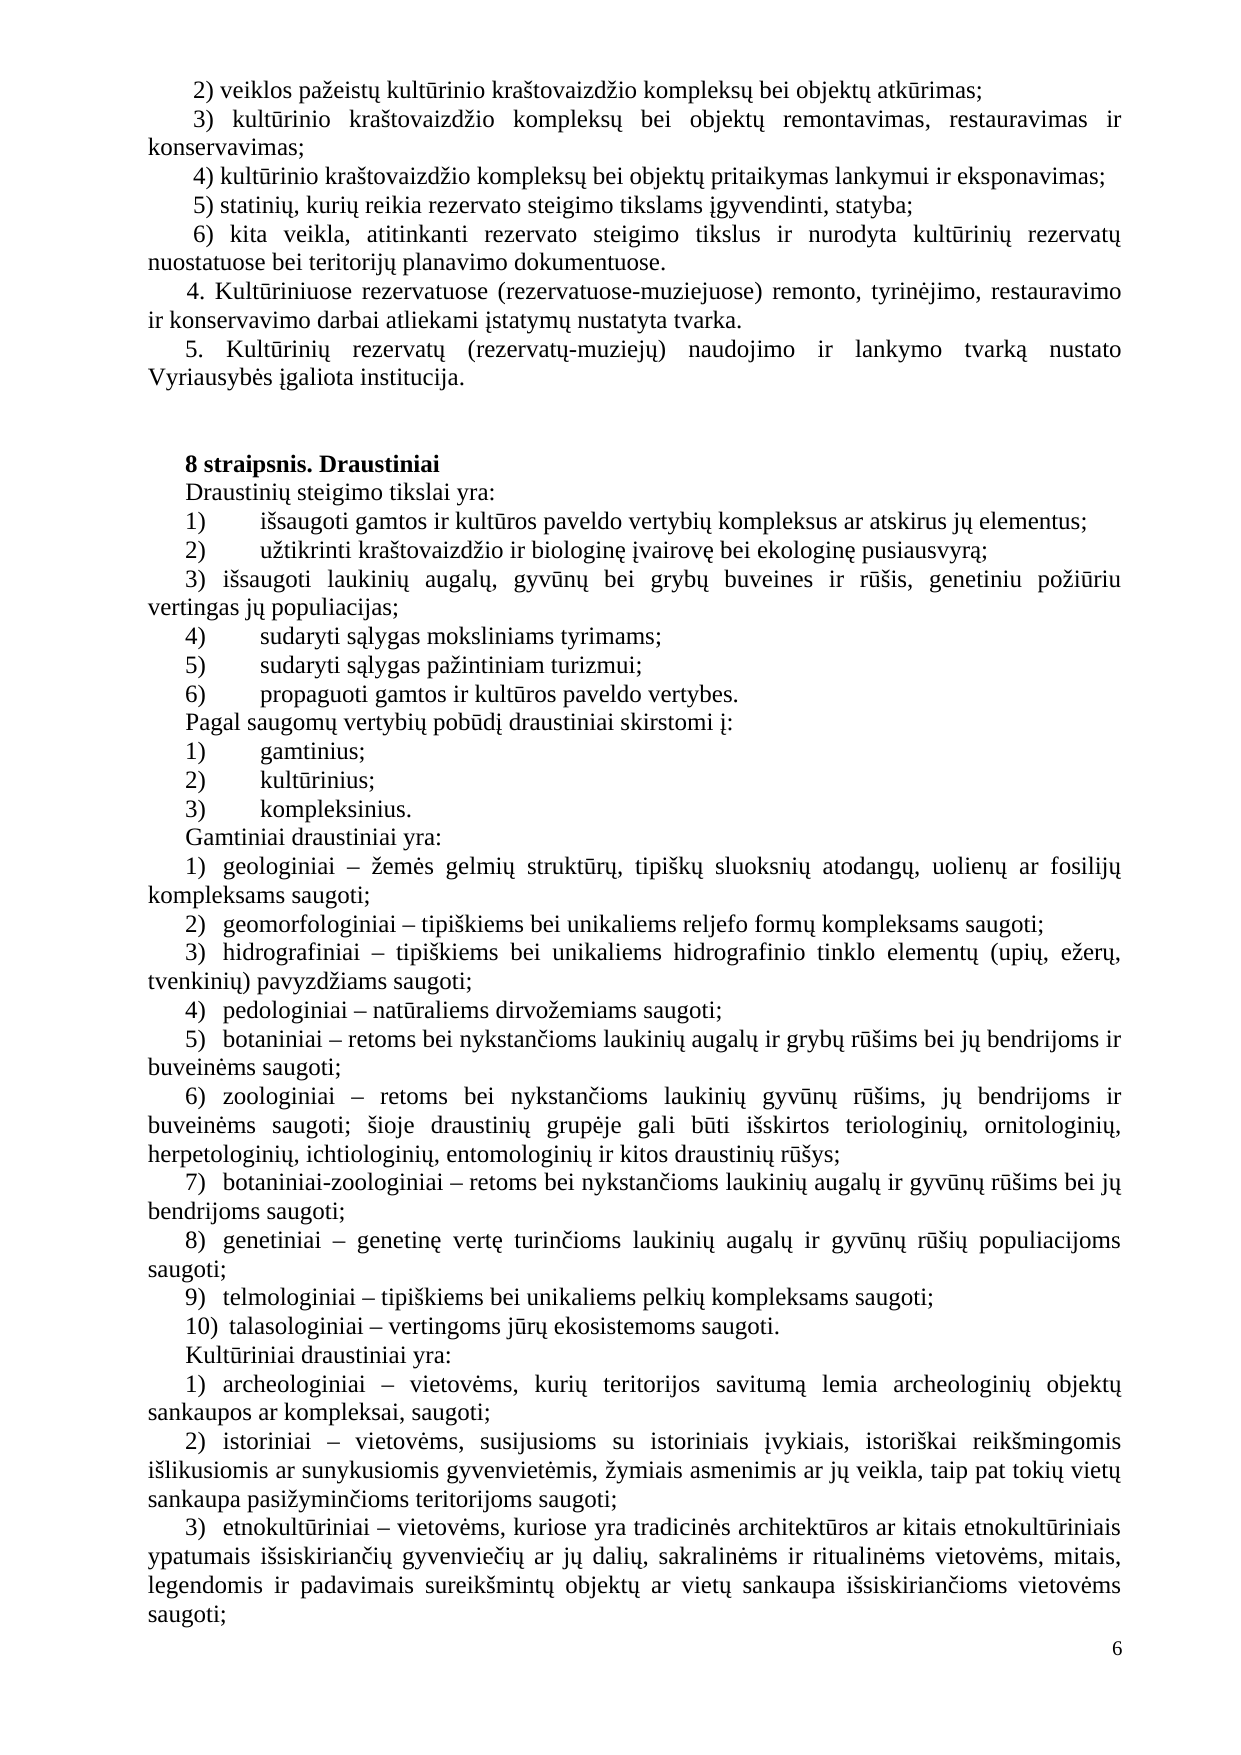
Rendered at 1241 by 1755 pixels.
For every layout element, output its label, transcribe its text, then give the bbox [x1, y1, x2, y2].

text 2) istoriniai – vietovėms, susijusioms su istoriniais įvykiais, istoriškai reikšmingomis išlikusiomis ar sunykusiomis gyvenvietėmis, žymiais asmenimis ar jų veikla, taip pat tokių vietų sankaupa pasižyminčioms teritorijoms saugoti; [148, 1426, 1122, 1512]
text 4) sudaryti sąlygas moksliniams tyrimams; [185, 621, 1122, 650]
text 6) propaguoti gamtos ir kultūros paveldo vertybes. [185, 679, 1122, 707]
text 5) botaniniai – retoms bei nykstančioms laukinių augalų ir grybų rūšims bei jų bendrijoms ir buveinėms saugoti; [148, 1024, 1122, 1081]
text 6) zoologiniai – retoms bei nykstančioms laukinių gyvūnų rūšims, jų bendrijoms ir buveinėms saugoti; šioje draustinių grupėje gali būti išskirtos teriologinių, ornitologinių, herpetologinių, ichtiologinių, entomologinių ir kitos draustinių rūšys; [148, 1081, 1122, 1167]
text 4) kultūrinio kraštovaizdžio kompleksų bei objektų pritaikymas lankymui ir eksponavimas; [148, 161, 1122, 190]
text Gamtiniai draustiniai yra: [148, 822, 1122, 851]
text 2) geomorfologiniai – tipiškiems bei unikaliems reljefo formų kompleksams saugoti; [148, 909, 1122, 937]
text 5) sudaryti sąlygas pažintiniam turizmui; [185, 650, 1122, 679]
text 10) talasologiniai – vertingoms jūrų ekosistemoms saugoti. [148, 1311, 1122, 1340]
text 8 straipsnis. Draustiniai [148, 449, 1122, 477]
text Draustinių steigimo tikslai yra: [148, 477, 1122, 506]
text 1) išsaugoti gamtos ir kultūros paveldo vertybių kompleksus ar atskirus jų elementus; [185, 506, 1122, 535]
text 3) kultūrinio kraštovaizdžio kompleksų bei objektų remontavimas, restauravimas ir konservavimas; [148, 104, 1122, 161]
text 6) kita veikla, atitinkanti rezervato steigimo tikslus ir nurodyta kultūrinių rezervatų nuostatuose bei teritorijų planavimo dokumentuose. [148, 219, 1122, 276]
text 5. Kultūrinių rezervatų (rezervatų-muziejų) naudojimo ir lankymo tvarką nustato Vyriausybės įgaliota institucija. [148, 334, 1122, 391]
text 1) archeologiniai – vietovėms, kurių teritorijos savitumą lemia archeologinių objektų sankaupos ar kompleksai, saugoti; [148, 1369, 1122, 1426]
text 8) genetiniai – genetinę vertę turinčioms laukinių augalų ir gyvūnų rūšių populiacijoms saugoti; [148, 1225, 1122, 1282]
text 3) kompleksinius. [185, 794, 1122, 822]
text 3) hidrografiniai – tipiškiems bei unikaliems hidrografinio tinklo elementų (upių, ežerų, tvenkinių) pavyzdžiams saugoti; [148, 937, 1122, 995]
text 2) užtikrinti kraštovaizdžio ir biologinę įvairovę bei ekologinę pusiausvyrą; [185, 535, 1122, 564]
text 4) pedologiniai – natūraliems dirvožemiams saugoti; [148, 995, 1122, 1024]
text 1) gamtinius; [185, 736, 1122, 765]
text 2) veiklos pažeistų kultūrinio kraštovaizdžio kompleksų bei objektų atkūrimas; [148, 75, 1122, 104]
text 9) telmologiniai – tipiškiems bei unikaliems pelkių kompleksams saugoti; [148, 1282, 1122, 1311]
text Kultūriniai draustiniai yra: [148, 1340, 1122, 1369]
text 3) išsaugoti laukinių augalų, gyvūnų bei grybų buveines ir rūšis, genetiniu požiūriu vertingas jų populiacijas; [148, 564, 1122, 621]
text 1) geologiniai – žemės gelmių struktūrų, tipiškų sluoksnių atodangų, uolienų ar fosilijų kompleksams saugoti; [148, 851, 1122, 909]
text 5) statinių, kurių reikia rezervato steigimo tikslams įgyvendinti, statyba; [148, 190, 1122, 219]
text 4. Kultūriniuose rezervatuose (rezervatuose-muziejuose) remonto, tyrinėjimo, restauravimo ir konservavimo darbai atliekami įstatymų nustatyta tvarka. [148, 276, 1122, 334]
text 2) kultūrinius; [185, 765, 1122, 794]
text Pagal saugomų vertybių pobūdį draustiniai skirstomi į: [148, 707, 1122, 736]
text 7) botaniniai-zoologiniai – retoms bei nykstančioms laukinių augalų ir gyvūnų rūšims bei jų bendrijoms saugoti; [148, 1167, 1122, 1225]
text 3) etnokultūriniai – vietovėms, kuriose yra tradicinės architektūros ar kitais etnokultūriniais ypatumais išsiskiriančių gyvenviečių ar jų dalių, sakralinėms ir ritualinėms vietovėms, mitais, legendomis ir padavimais sureikšmintų objektų ar vietų sankaupa išsiskiriančioms vietovėms saugoti; [148, 1512, 1122, 1627]
